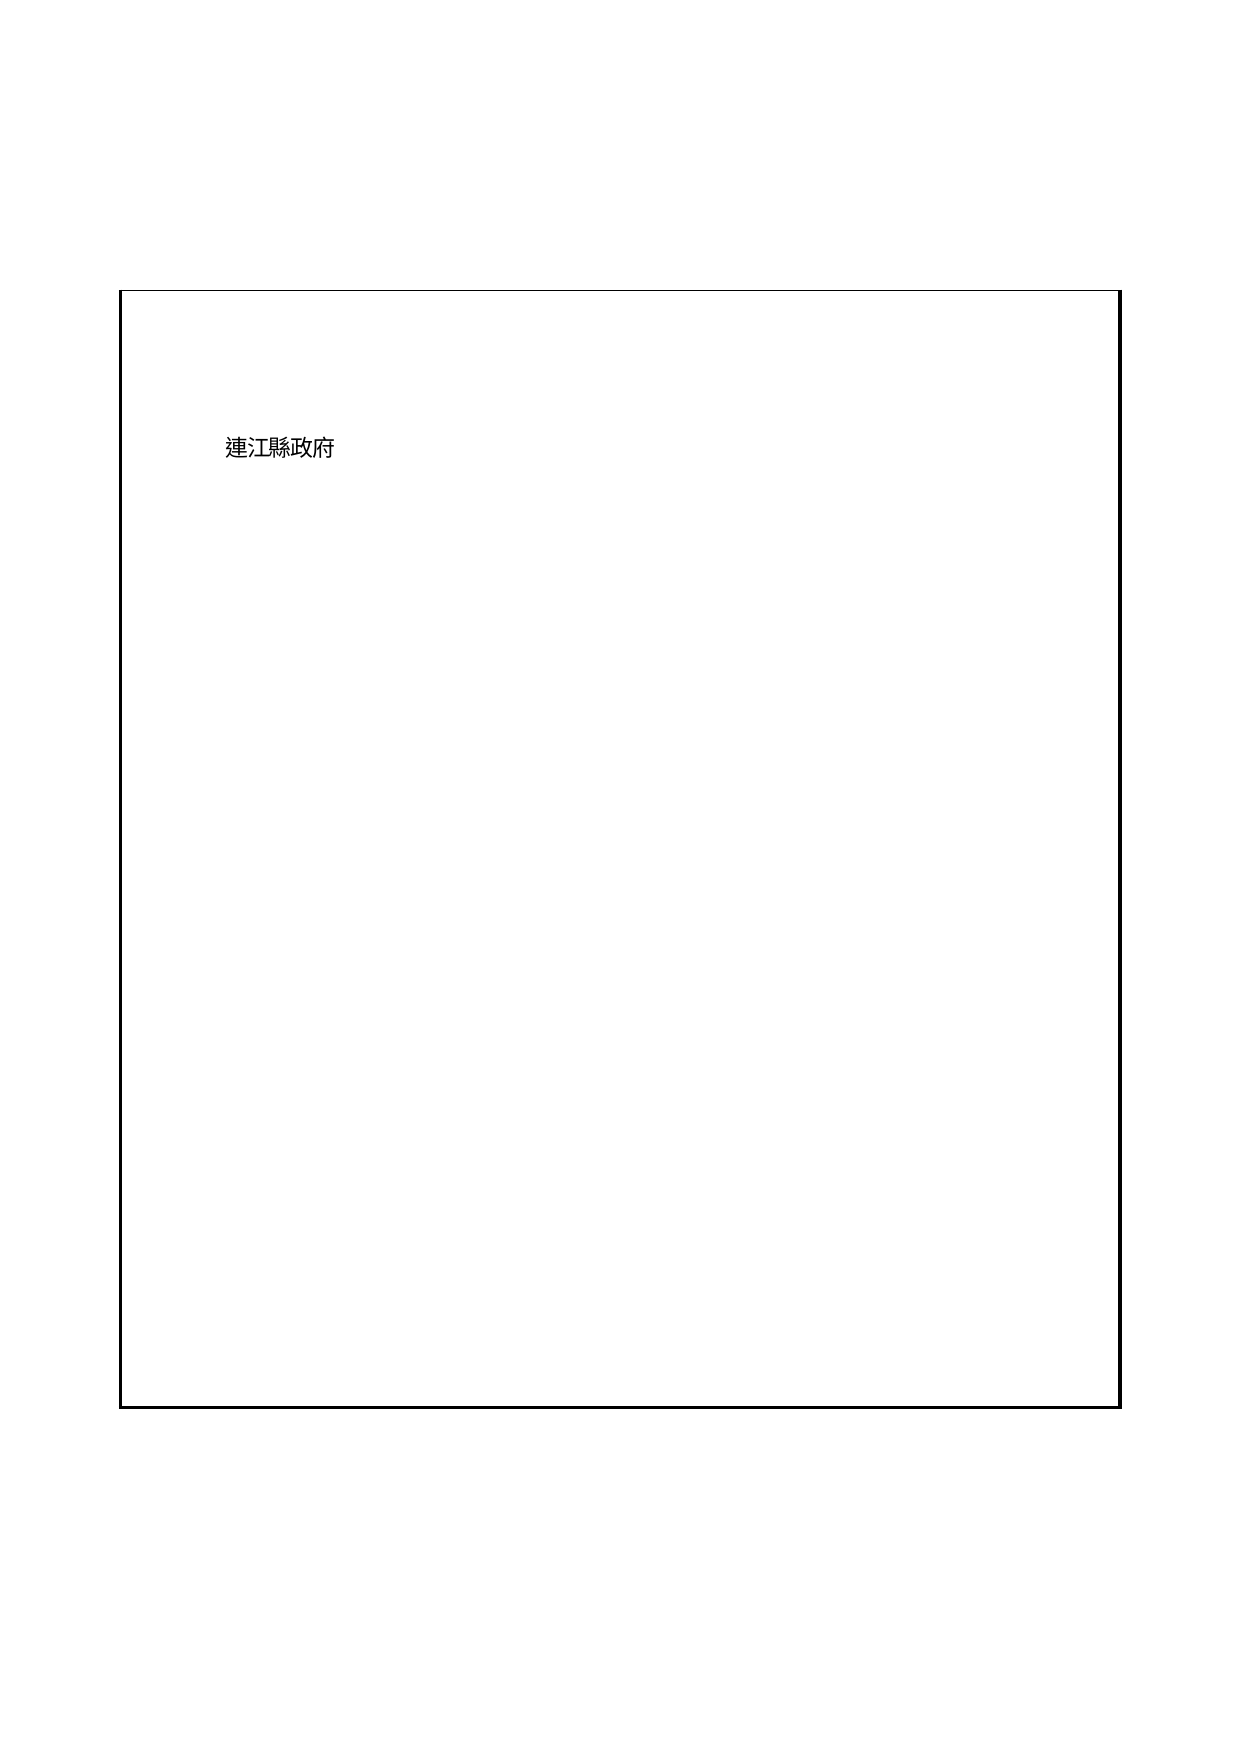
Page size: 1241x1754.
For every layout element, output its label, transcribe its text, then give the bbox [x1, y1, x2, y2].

table_cell 連江縣政府 [122, 291, 1118, 1406]
